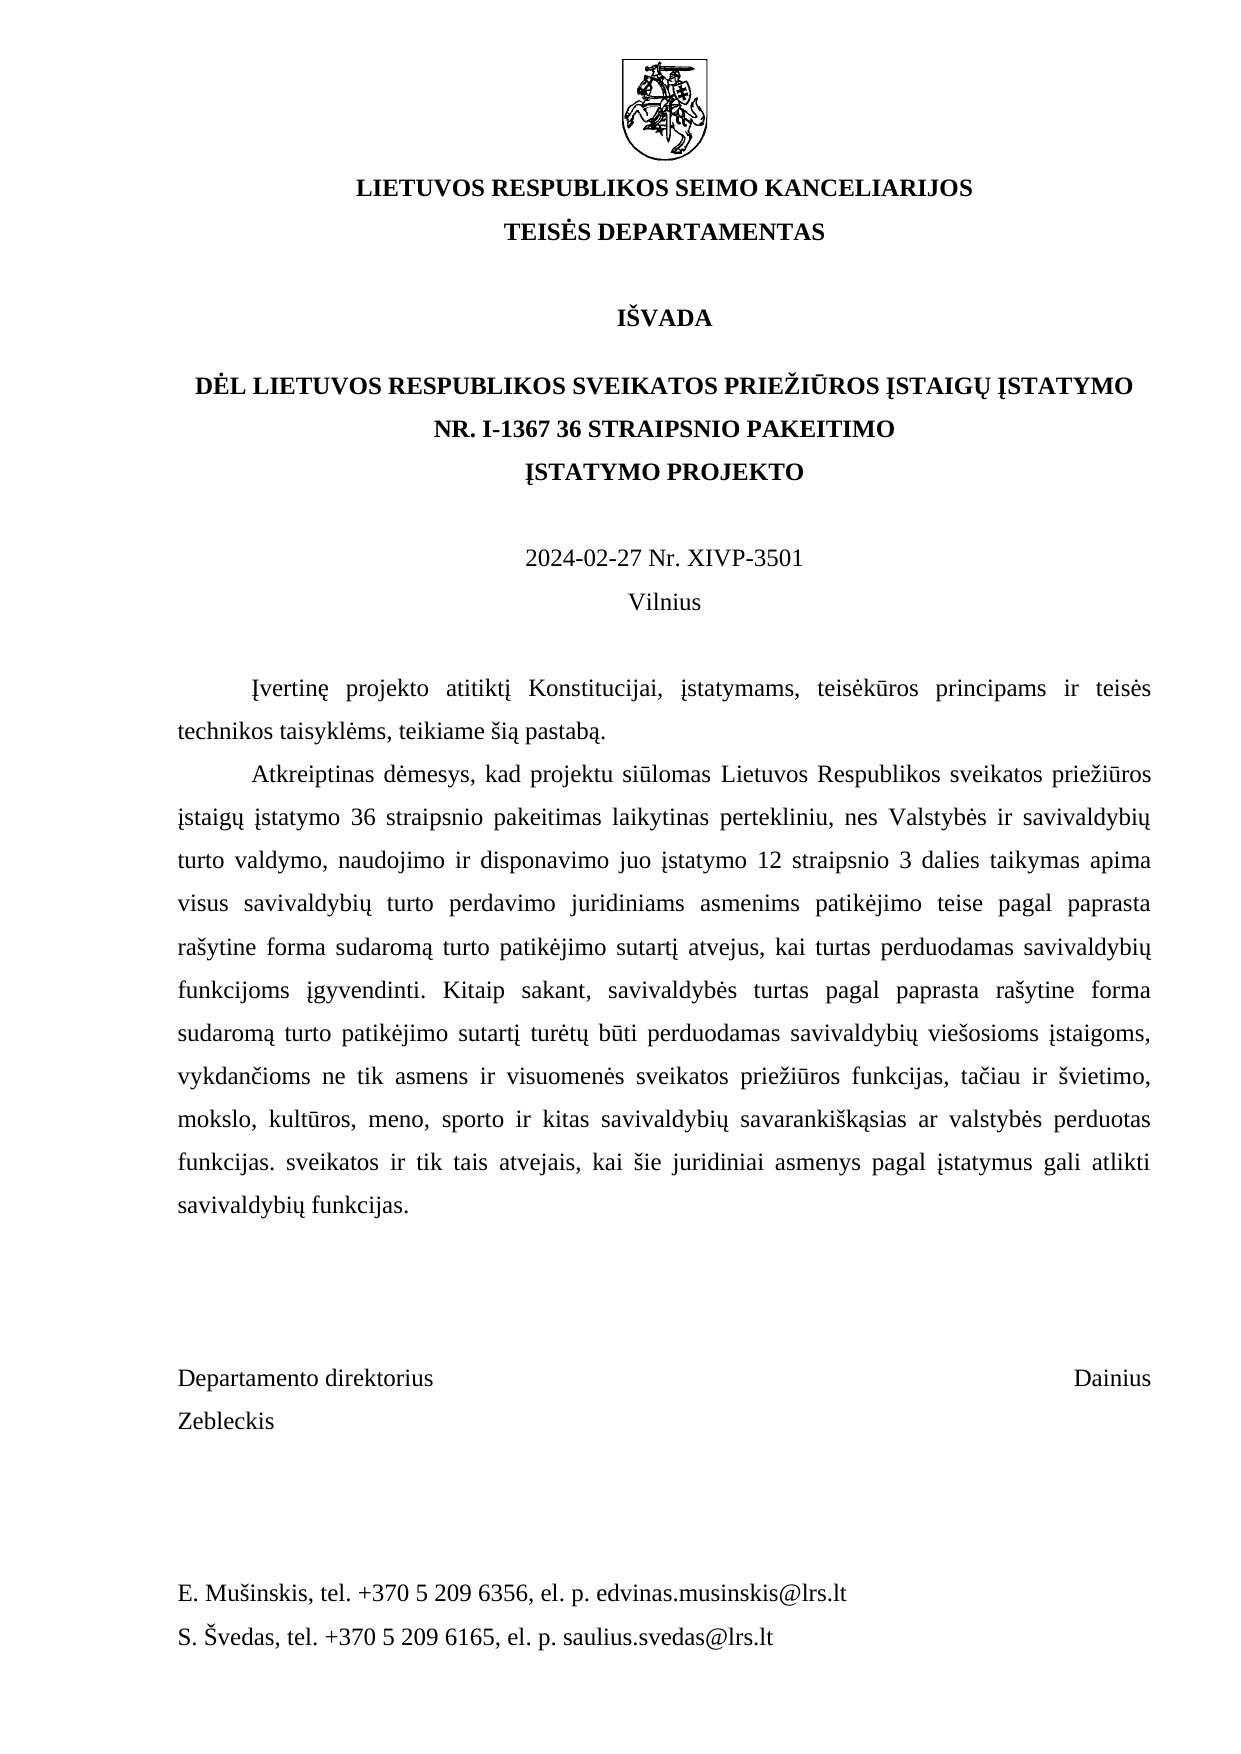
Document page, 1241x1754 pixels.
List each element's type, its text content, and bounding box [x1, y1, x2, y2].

text E. Mušinskis, tel. +370 5 209 6356, el. p. edvinas.musinskis@lrs.lt [177, 1578, 1152, 1607]
text Įvertinę projekto atitiktį Konstitucijai, įstatymams, teisėkūros principams ir teisės technikos taisyklėms, teikiame šią pastabą. [177, 673, 1152, 745]
text IŠVADA [177, 303, 1152, 332]
subtitle TEISĖS DEPARTAMENTAS [177, 217, 1152, 245]
text 2024-02-27 Nr. XIVP-3501 [177, 543, 1152, 572]
text ĮSTATYMO PROJEKTO [177, 457, 1152, 486]
text Atkreiptinas dėmesys, kad projektu siūlomas Lietuvos Respublikos sveikatos priežiūros įstaigų įstatymo 36 straipsnio pakeitimas laikytinas pertekliniu, nes Valstybės ir savivaldybių turto valdymo, naudojimo ir disponavimo juo įstatymo 12 straipsnio 3 dalies taikymas apima visus savivaldybių turto perdavimo juridiniams asmenims patikėjimo teise pagal paprasta rašytine forma sudaromą turto patikėjimo sutartį atvejus, kai turtas perduodamas savivaldybių funkcijoms įgyvendinti. Kitaip sakant, savivaldybės turtas pagal paprasta rašytine forma sudaromą turto patikėjimo sutartį turėtų būti perduodamas savivaldybių viešosioms įstaigoms, vykdančioms ne tik asmens ir visuomenės sveikatos priežiūros funkcijas, tačiau ir švietimo, mokslo, kultūros, meno, sporto ir kitas savivaldybių savarankiškąsias ar valstybės perduotas funkcijas. sveikatos ir tik tais atvejais, kai šie juridiniai asmenys pagal įstatymus gali atlikti savivaldybių funkcijas. [177, 759, 1152, 1219]
text Vilnius [177, 587, 1152, 615]
text LIETUVOS RESPUBLIKOS SEIMO KANCELIARIJOS [177, 173, 1152, 202]
text Departamento direktorius Dainius Zebleckis [177, 1363, 1152, 1435]
text S. Švedas, tel. +370 5 209 6165, el. p. saulius.svedas@lrs.lt [177, 1622, 1152, 1650]
text DĖL LIETUVOS RESPUBLIKOS SVEIKATOS PRIEŽIŪROS ĮSTAIGŲ ĮSTATYMO NR. I-1367 36 STRAIPSNIO PAKEITIMO [177, 371, 1152, 443]
